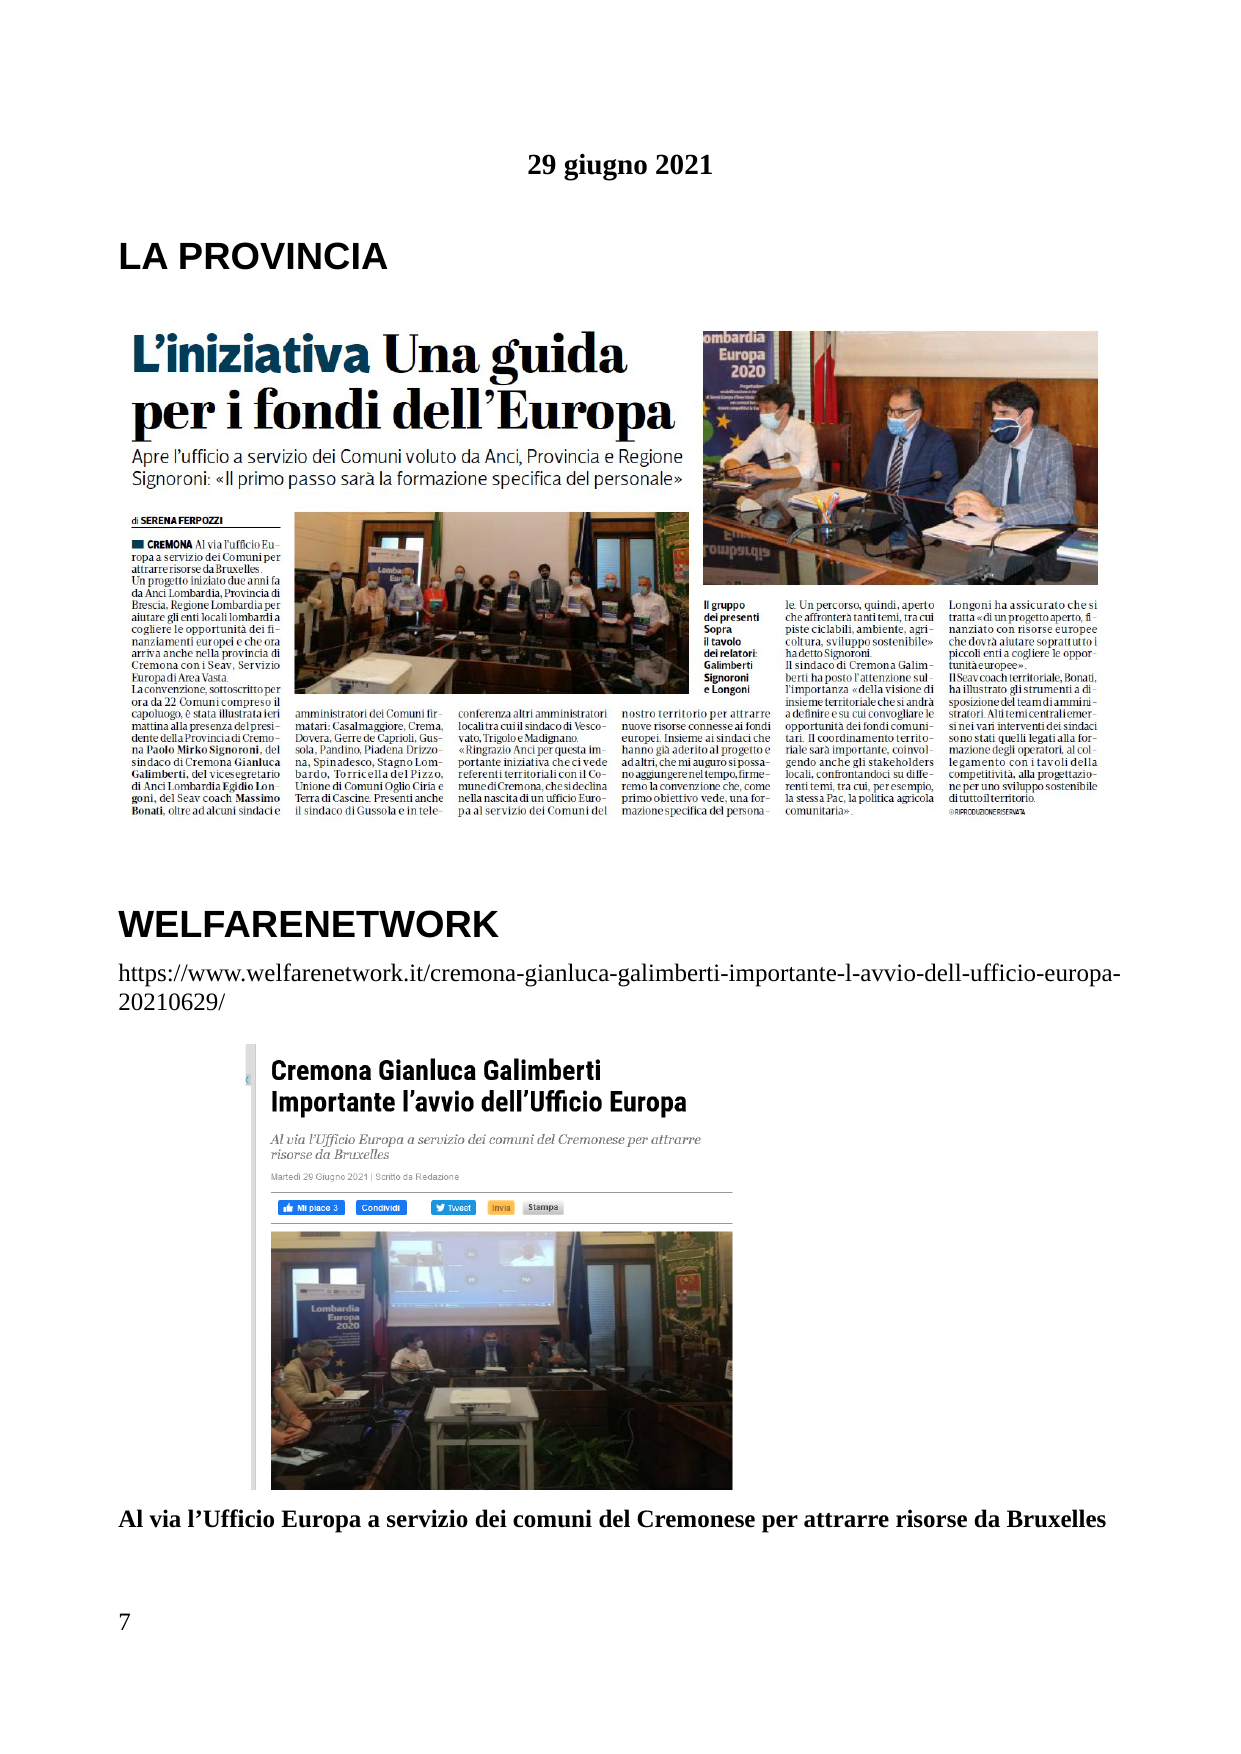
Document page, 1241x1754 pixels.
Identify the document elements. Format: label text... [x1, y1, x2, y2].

subtitle LA PROVINCIA [118, 234, 1122, 278]
text 29 giugno 2021 [118, 147, 1122, 180]
subtitle WELFARENETWORK [118, 902, 1122, 946]
picture [245, 1045, 749, 1490]
text https://www.welfarenetwork.it/cremona-gianluca-galimberti-importante-l-avvio-dell-ufficio-europa-20210629/ [118, 958, 1122, 1016]
text Al via l’Ufficio Europa a servizio dei comuni del Cremonese per attrarre risorse da Bruxelles [118, 1504, 1122, 1533]
picture [118, 319, 1123, 820]
